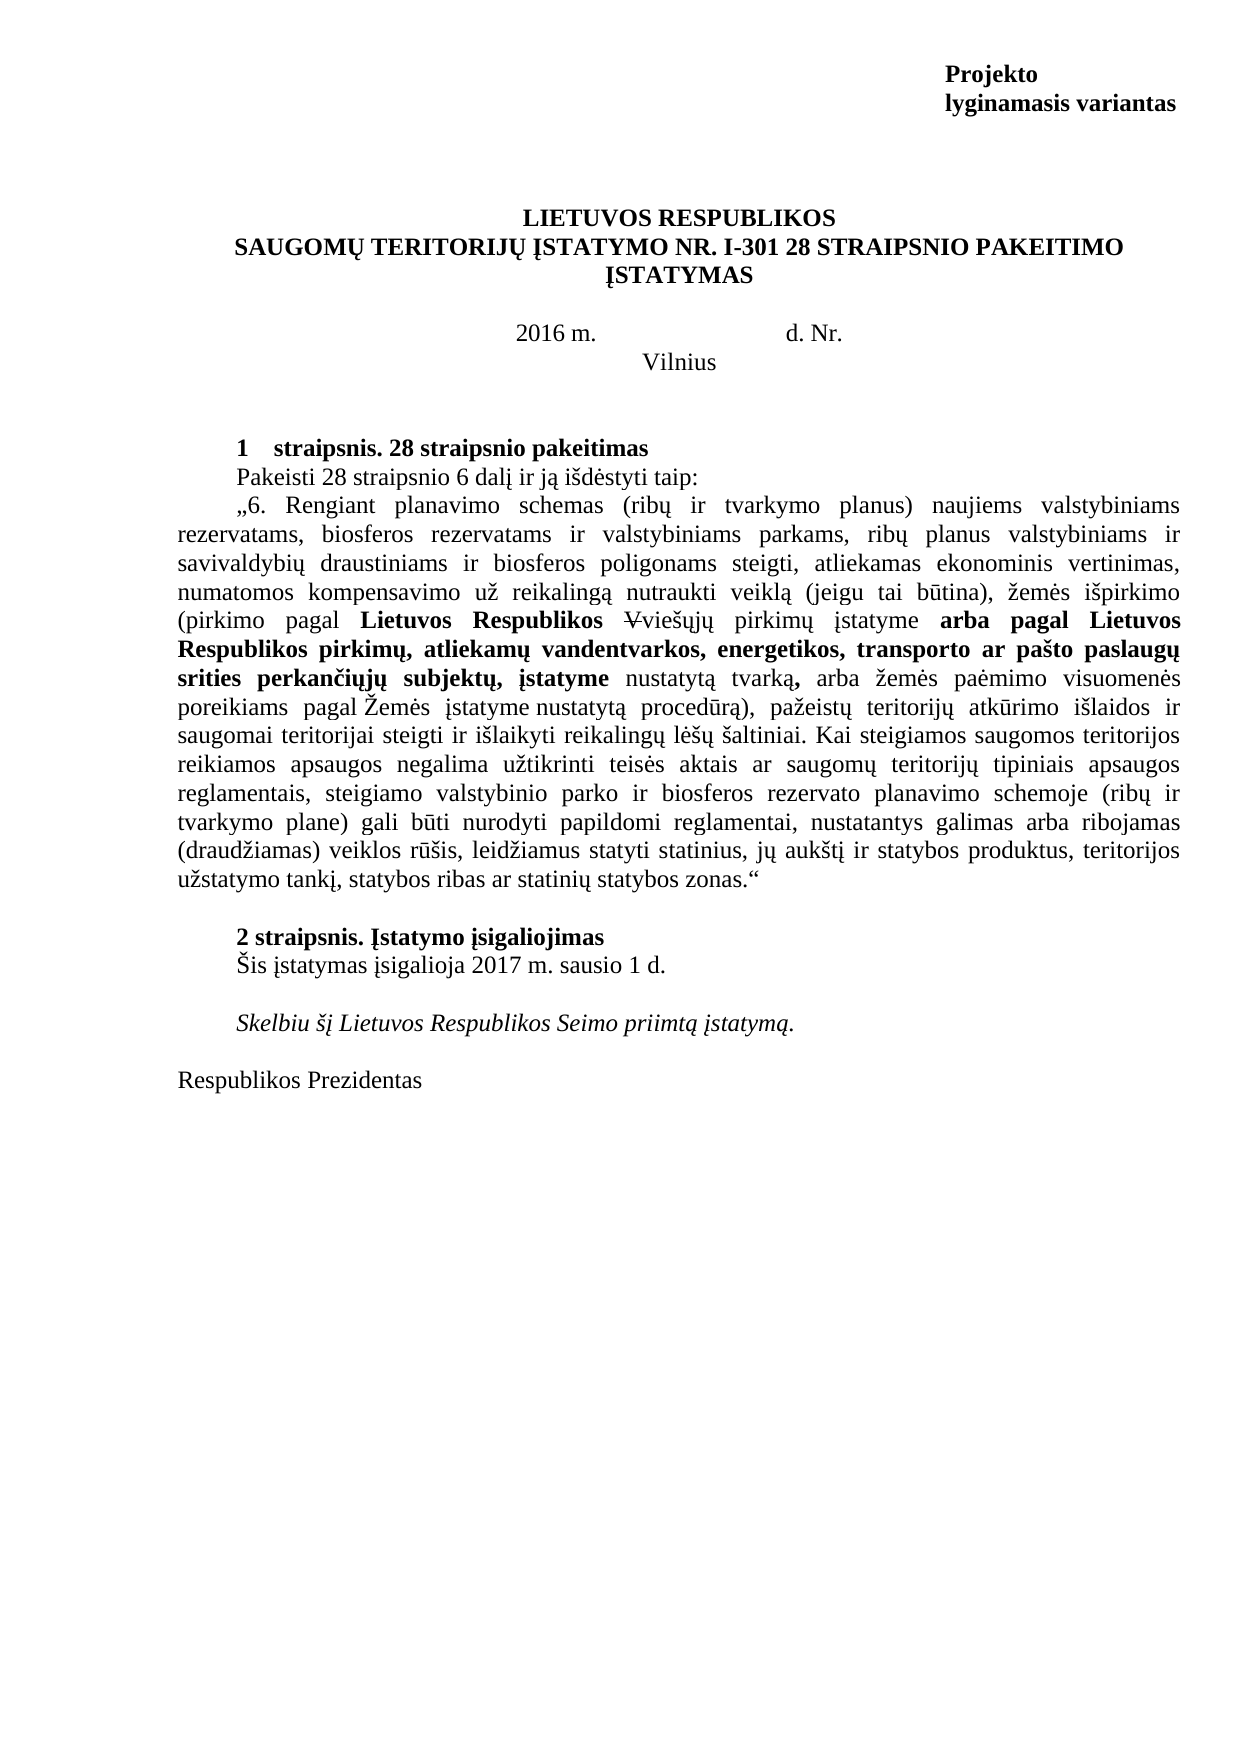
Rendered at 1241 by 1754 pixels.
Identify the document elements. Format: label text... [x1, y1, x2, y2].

text 2016 m. d. Nr. [177, 318, 1181, 347]
text LIETUVOS RESPUBLIKOS [177, 203, 1181, 232]
text Skelbiu šį Lietuvos Respublikos Seimo priimtą įstatymą. [177, 1008, 1181, 1037]
text „6. Rengiant planavimo schemas (ribų ir tvarkymo planus) naujiems valstybiniams rezervatams, biosferos rezervatams ir valstybiniams parkams, ribų planus valstybiniams ir savivaldybių draustiniams ir biosferos poligonams steigti, atliekamas ekonominis vertinimas, numatomos kompensavimo už reikalingą nutraukti veiklą (jeigu tai būtina), žemės išpirkimo (pirkimo pagal Lietuvos Respublikos Vviešųjų pirkimų įstatyme arba pagal Lietuvos Respublikos pirkimų, atliekamų vandentvarkos, energetikos, transporto ar pašto paslaugų srities perkančiųjų subjektų, įstatyme nustatytą tvarką, arba žemės paėmimo visuomenės poreikiams pagal Žemės įstatyme nustatytą procedūrą), pažeistų teritorijų atkūrimo išlaidos ir saugomai teritorijai steigti ir išlaikyti reikalingų lėšų šaltiniai. Kai steigiamos saugomos teritorijos reikiamos apsaugos negalima užtikrinti teisės aktais ar saugomų teritorijų tipiniais apsaugos reglamentais, steigiamo valstybinio parko ir biosferos rezervato planavimo schemoje (ribų ir tvarkymo plane) gali būti nurodyti papildomi reglamentai, nustatantys galimas arba ribojamas (draudžiamas) veiklos rūšis, leidžiamus statyti statinius, jų aukštį ir statybos produktus, teritorijos užstatymo tankį, statybos ribas ar statinių statybos zonas.“ [177, 490, 1181, 893]
text Respublikos Prezidentas [177, 1065, 1181, 1094]
text Projekto [177, 59, 1181, 88]
text Pakeisti 28 straipsnio 6 dalį ir ją išdėstyti taip: [236, 462, 1181, 490]
text Šis įstatymas įsigalioja 2017 m. sausio 1 d. [177, 950, 1181, 979]
text SAUGOMŲ TERITORIJŲ ĮSTATYMO NR. I-301 28 STRAIPSNIO PAKEITIMO [177, 232, 1181, 260]
text 2 straipsnis. Įstatymo įsigaliojimas [177, 922, 1181, 950]
text Vilnius [177, 347, 1181, 375]
text ĮSTATYMAS [177, 260, 1181, 289]
text lyginamasis variantas [177, 88, 1181, 117]
list straipsnis. 28 straipsnio pakeitimas [236, 433, 1181, 462]
